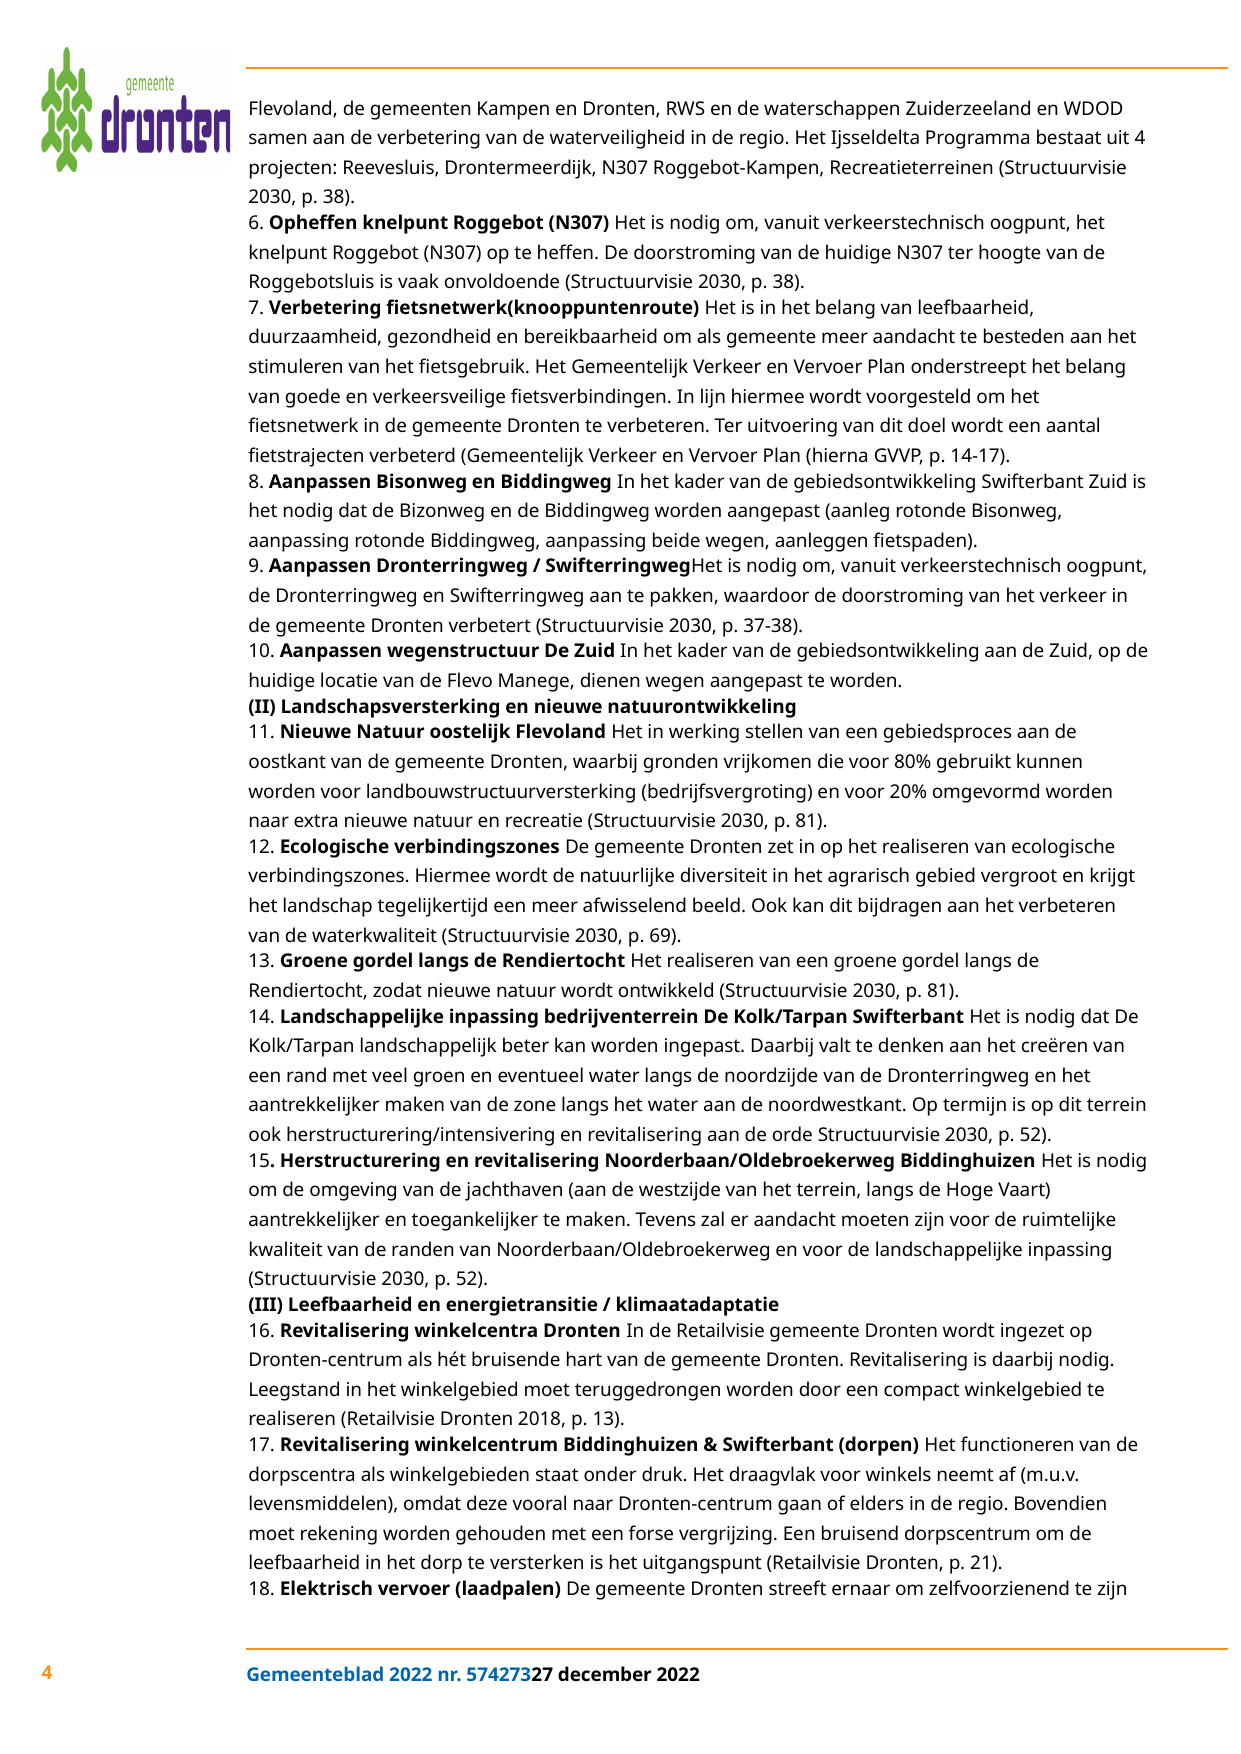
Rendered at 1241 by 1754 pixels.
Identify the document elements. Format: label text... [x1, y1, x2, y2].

table_cell 15. Herstructurering en revitalisering Noorderbaan/Oldebroekerweg Biddinghuizen Het is nodig om de omgeving van de jachthaven (aan de westzijde van het terrein, langs de Hoge Vaart) aantrekkelijker en toegankelijker te maken. Tevens zal er aandacht moeten zijn voor de ruimtelijke kwaliteit van de randen van Noorderbaan/Oldebroekerweg en voor de landschappelijke inpassing (Structuurvisie 2030, p. 52). [248, 1147, 1152, 1291]
table_cell 18. Elektrisch vervoer (laadpalen) De gemeente Dronten streeft ernaar om zelfvoorzienend te zijn [248, 1575, 1152, 1601]
table_cell 11. Nieuwe Natuur oostelijk Flevoland Het in werking stellen van een gebiedsproces aan de oostkant van de gemeente Dronten, waarbij gronden vrijkomen die voor 80% gebruikt kunnen worden voor landbouwstructuurversterking (bedrijfsvergroting) en voor 20% omgevormd worden naar extra nieuwe natuur en recreatie (Structuurvisie 2030, p. 81). [248, 719, 1152, 833]
table_cell 17. Revitalisering winkelcentrum Biddinghuizen & Swifterbant (dorpen) Het functioneren van de dorpscentra als winkelgebieden staat onder druk. Het draagvlak voor winkels neemt af (m.u.v. levensmiddelen), omdat deze vooral naar Dronten-centrum gaan of elders in de regio. Bovendien moet rekening worden gehouden met een forse vergrijzing. Een bruisend dorpscentrum om de leefbaarheid in het dorp te versterken is het uitgangspunt (Retailvisie Dronten, p. 21). [248, 1431, 1152, 1575]
table_cell 16. Revitalisering winkelcentra Dronten In de Retailvisie gemeente Dronten wordt ingezet op Dronten-centrum als hét bruisende hart van de gemeente Dronten. Revitalisering is daarbij nodig. Leegstand in het winkelgebied moet teruggedrongen worden door een compact winkelgebied te realiseren (Retailvisie Dronten 2018, p. 13). [248, 1317, 1152, 1431]
table_cell 7. Verbetering fietsnetwerk(knooppuntenroute) Het is in het belang van leefbaarheid, duurzaamheid, gezondheid en bereikbaarheid om als gemeente meer aandacht te besteden aan het stimuleren van het fietsgebruik. Het Gemeentelijk Verkeer en Vervoer Plan onderstreept het belang van goede en verkeersveilige fietsverbindingen. In lijn hiermee wordt voorgesteld om het fietsnetwerk in de gemeente Dronten te verbeteren. Ter uitvoering van dit doel wordt een aantal fietstrajecten verbeterd (Gemeentelijk Verkeer en Vervoer Plan (hierna GVVP, p. 14-17). [248, 294, 1152, 468]
table_cell 10. Aanpassen wegenstructuur De Zuid In het kader van de gebiedsontwikkeling aan de Zuid, op de huidige locatie van de Flevo Manege, dienen wegen aangepast te worden. [248, 638, 1152, 693]
table_cell 12. Ecologische verbindingszones De gemeente Dronten zet in op het realiseren van ecologische verbindingszones. Hiermee wordt de natuurlijke diversiteit in het agrarisch gebied vergroot en krijgt het landschap tegelijkertijd een meer afwisselend beeld. Ook kan dit bijdragen aan het verbeteren van de waterkwaliteit (Structuurvisie 2030, p. 69). [248, 833, 1152, 948]
table_cell 9. Aanpassen Dronterringweg / SwifterringwegHet is nodig om, vanuit verkeerstechnisch oogpunt, de Dronterringweg en Swifterringweg aan te pakken, waardoor de doorstroming van het verkeer in de gemeente Dronten verbetert (Structuurvisie 2030, p. 37-38). [248, 553, 1152, 638]
table_cell 14. Landschappelijke inpassing bedrijventerrein De Kolk/Tarpan Swifterbant Het is nodig dat De Kolk/Tarpan landschappelijk beter kan worden ingepast. Daarbij valt te denken aan het creëren van een rand met veel groen en eventueel water langs de noordzijde van de Dronterringweg en het aantrekkelijker maken van de zone langs het water aan de noordwestkant. Op termijn is op dit terrein ook herstructurering/intensivering en revitalisering aan de orde Structuurvisie 2030, p. 52). [248, 1003, 1152, 1147]
table_cell Flevoland, de gemeenten Kampen en Dronten, RWS en de waterschappen Zuiderzeeland en WDOD samen aan de verbetering van de waterveiligheid in de regio. Het Ijsseldelta Programma bestaat uit 4 projecten: Reevesluis, Drontermeerdijk, N307 Roggebot-Kampen, Recreatieterreinen (Structuurvisie 2030, p. 38). [248, 95, 1152, 209]
table_cell 8. Aanpassen Bisonweg en Biddingweg In het kader van de gebiedsontwikkeling Swifterbant Zuid is het nodig dat de Bizonweg en de Biddingweg worden aangepast (aanleg rotonde Bisonweg, aanpassing rotonde Biddingweg, aanpassing beide wegen, aanleggen fietspaden). [248, 468, 1152, 553]
table_cell 13. Groene gordel langs de Rendiertocht Het realiseren van een groene gordel langs de Rendiertocht, zodat nieuwe natuur wordt ontwikkeld (Structuurvisie 2030, p. 81). [248, 948, 1152, 1003]
table_cell 6. Opheffen knelpunt Roggebot (N307) Het is nodig om, vanuit verkeerstechnisch oogpunt, het knelpunt Roggebot (N307) op te heffen. De doorstroming van de huidige N307 ter hoogte van de Roggebotsluis is vaak onvoldoende (Structuurvisie 2030, p. 38). [248, 209, 1152, 294]
table_cell (III) Leefbaarheid en energietransitie / klimaatadaptatie [248, 1291, 1152, 1317]
picture [41, 47, 231, 172]
table_cell (II) Landschapsversterking en nieuwe natuurontwikkeling [248, 693, 1152, 719]
